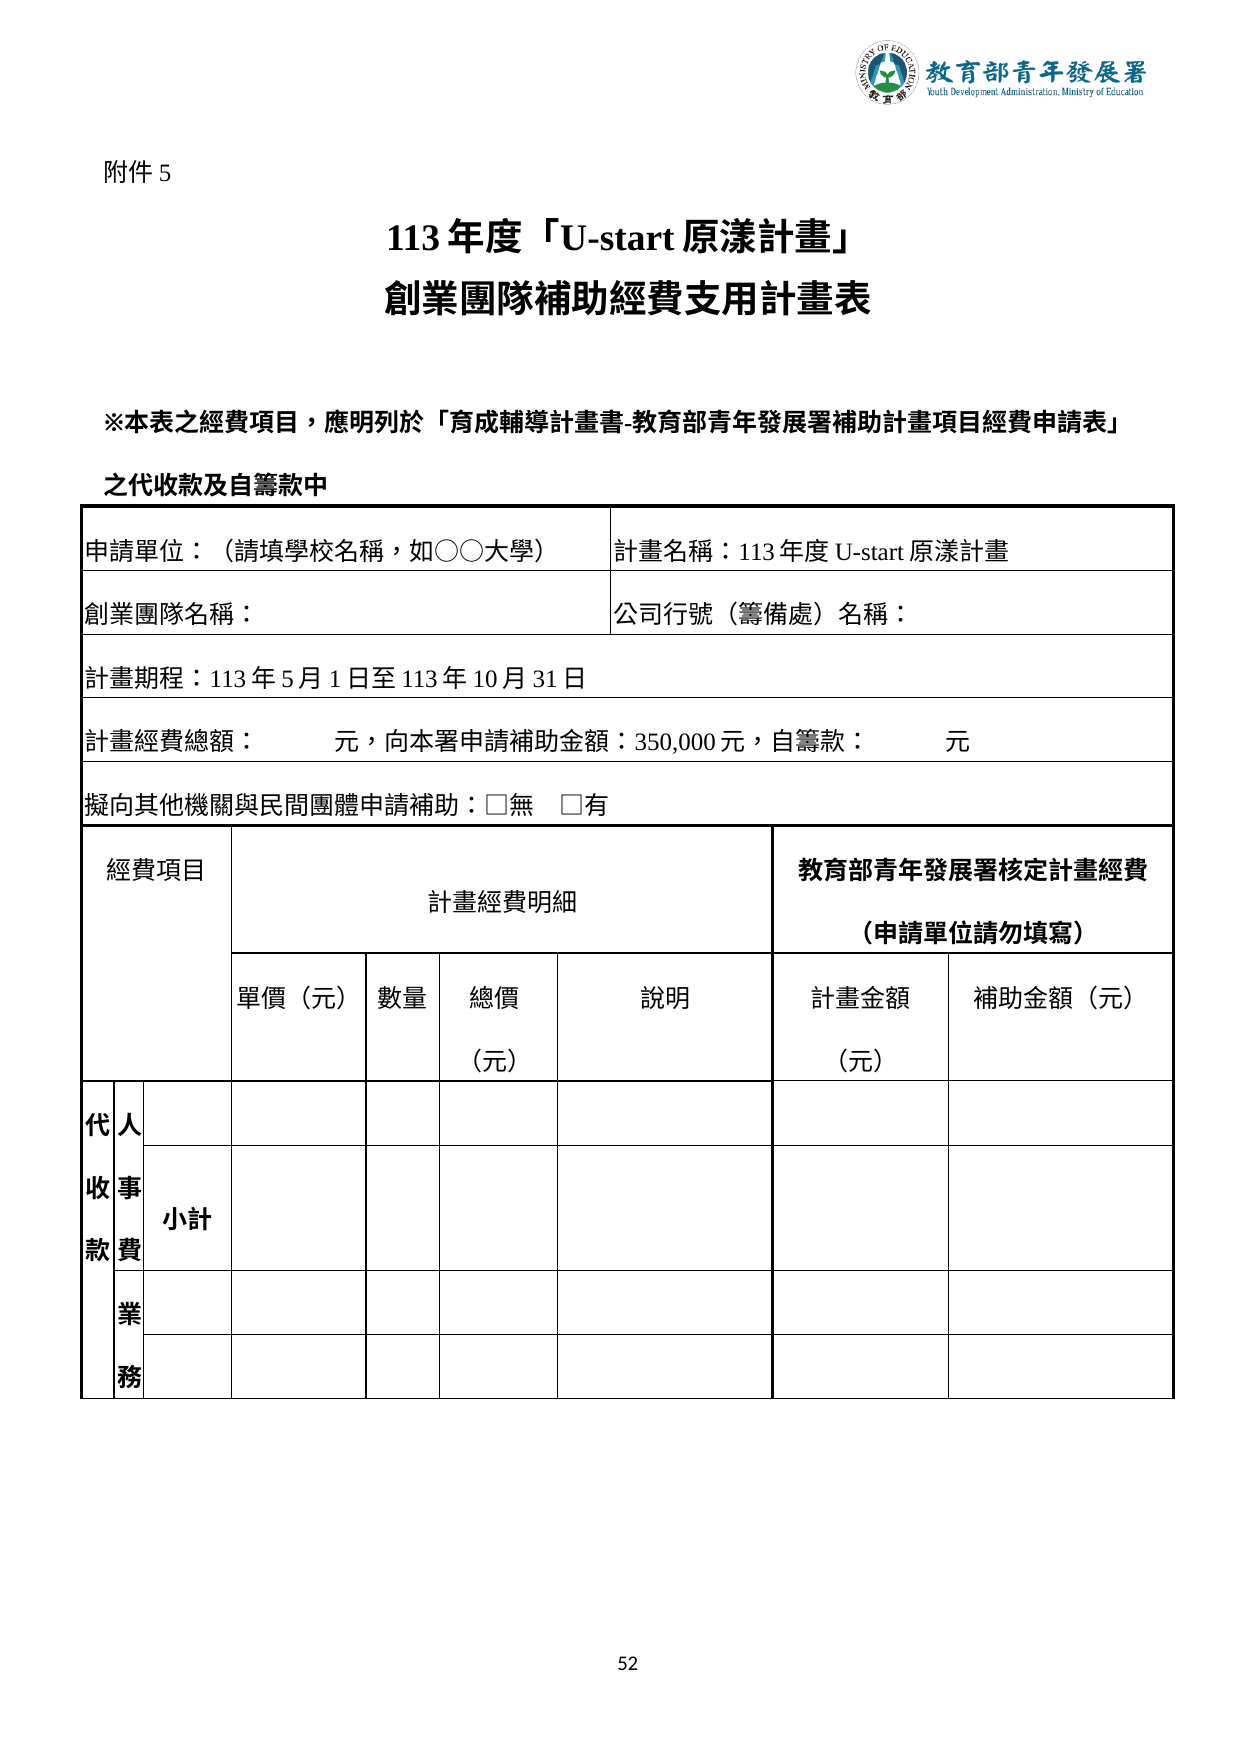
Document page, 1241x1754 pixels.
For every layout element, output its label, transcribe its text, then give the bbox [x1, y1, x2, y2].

table_cell 數量 [367, 954, 439, 1080]
table_cell [558, 1335, 771, 1398]
table_cell [232, 1082, 365, 1144]
table_cell 計畫經費總額： 元，向本署申請補助金額：350,000元，自籌款： 元 [83, 698, 1172, 761]
table_cell 公司行號（籌備處）名稱： [611, 571, 1172, 633]
text 創業團隊補助經費支用計畫表 [103, 254, 1152, 317]
table_header 計畫名稱：113年度U-start原漾計畫 [611, 508, 1172, 570]
table_cell 說明 [558, 954, 771, 1080]
table_cell 計畫經費明細 [232, 827, 771, 952]
text 附件5 [103, 129, 1152, 192]
table_cell [144, 1082, 231, 1144]
table_cell [774, 1081, 948, 1144]
table_cell [440, 1082, 557, 1144]
table_cell 小計 [144, 1146, 231, 1269]
table_cell [367, 1335, 439, 1398]
table_cell [232, 1271, 365, 1333]
table_cell 創業團隊名稱： [83, 571, 610, 633]
table_cell 單價（元） [232, 954, 365, 1080]
table_cell 擬向其他機關與民間團體申請補助：□無 □有 [83, 762, 1172, 824]
text 113年度「U-start原漾計畫」 [103, 192, 1152, 254]
table_cell 代收款 [83, 1082, 113, 1398]
table_cell [949, 1271, 1172, 1333]
table_cell [558, 1271, 771, 1333]
table_cell 計畫金額（元） [774, 954, 948, 1080]
table_cell [440, 1146, 557, 1269]
table_cell [949, 1081, 1172, 1144]
table_cell 教育部青年發展署核定計畫經費 （申請單位請勿填寫） [774, 827, 1172, 952]
table_cell 業 務 [115, 1271, 143, 1398]
table_cell [232, 1335, 365, 1398]
table_cell [367, 1271, 439, 1333]
table_cell 人事費 [115, 1082, 143, 1269]
table_cell [367, 1082, 439, 1144]
table_header 申請單位：（請填學校名稱，如○○大學） [83, 508, 610, 570]
table_cell 計畫期程：113年5月1日至113年10月31日 [83, 635, 1172, 697]
table_cell [774, 1335, 948, 1398]
table_cell [232, 1146, 365, 1269]
table_cell 經費項目 [83, 827, 231, 1080]
table_cell [440, 1335, 557, 1398]
table_cell [558, 1082, 771, 1144]
table_cell [774, 1146, 948, 1269]
table_cell [949, 1146, 1172, 1269]
table_cell [774, 1271, 948, 1333]
table_cell [440, 1271, 557, 1333]
table_cell [949, 1335, 1172, 1398]
table_cell 總價（元） [440, 954, 557, 1080]
table_cell 補助金額（元） [949, 954, 1172, 1080]
table_cell [558, 1146, 771, 1269]
table_cell [144, 1271, 231, 1333]
table_cell [367, 1146, 439, 1269]
text ※本表之經費項目，應明列於「育成輔導計畫書-教育部青年發展署補助計畫項目經費申請表」之代收款及自籌款中 [103, 379, 1152, 504]
table_cell [144, 1335, 231, 1398]
